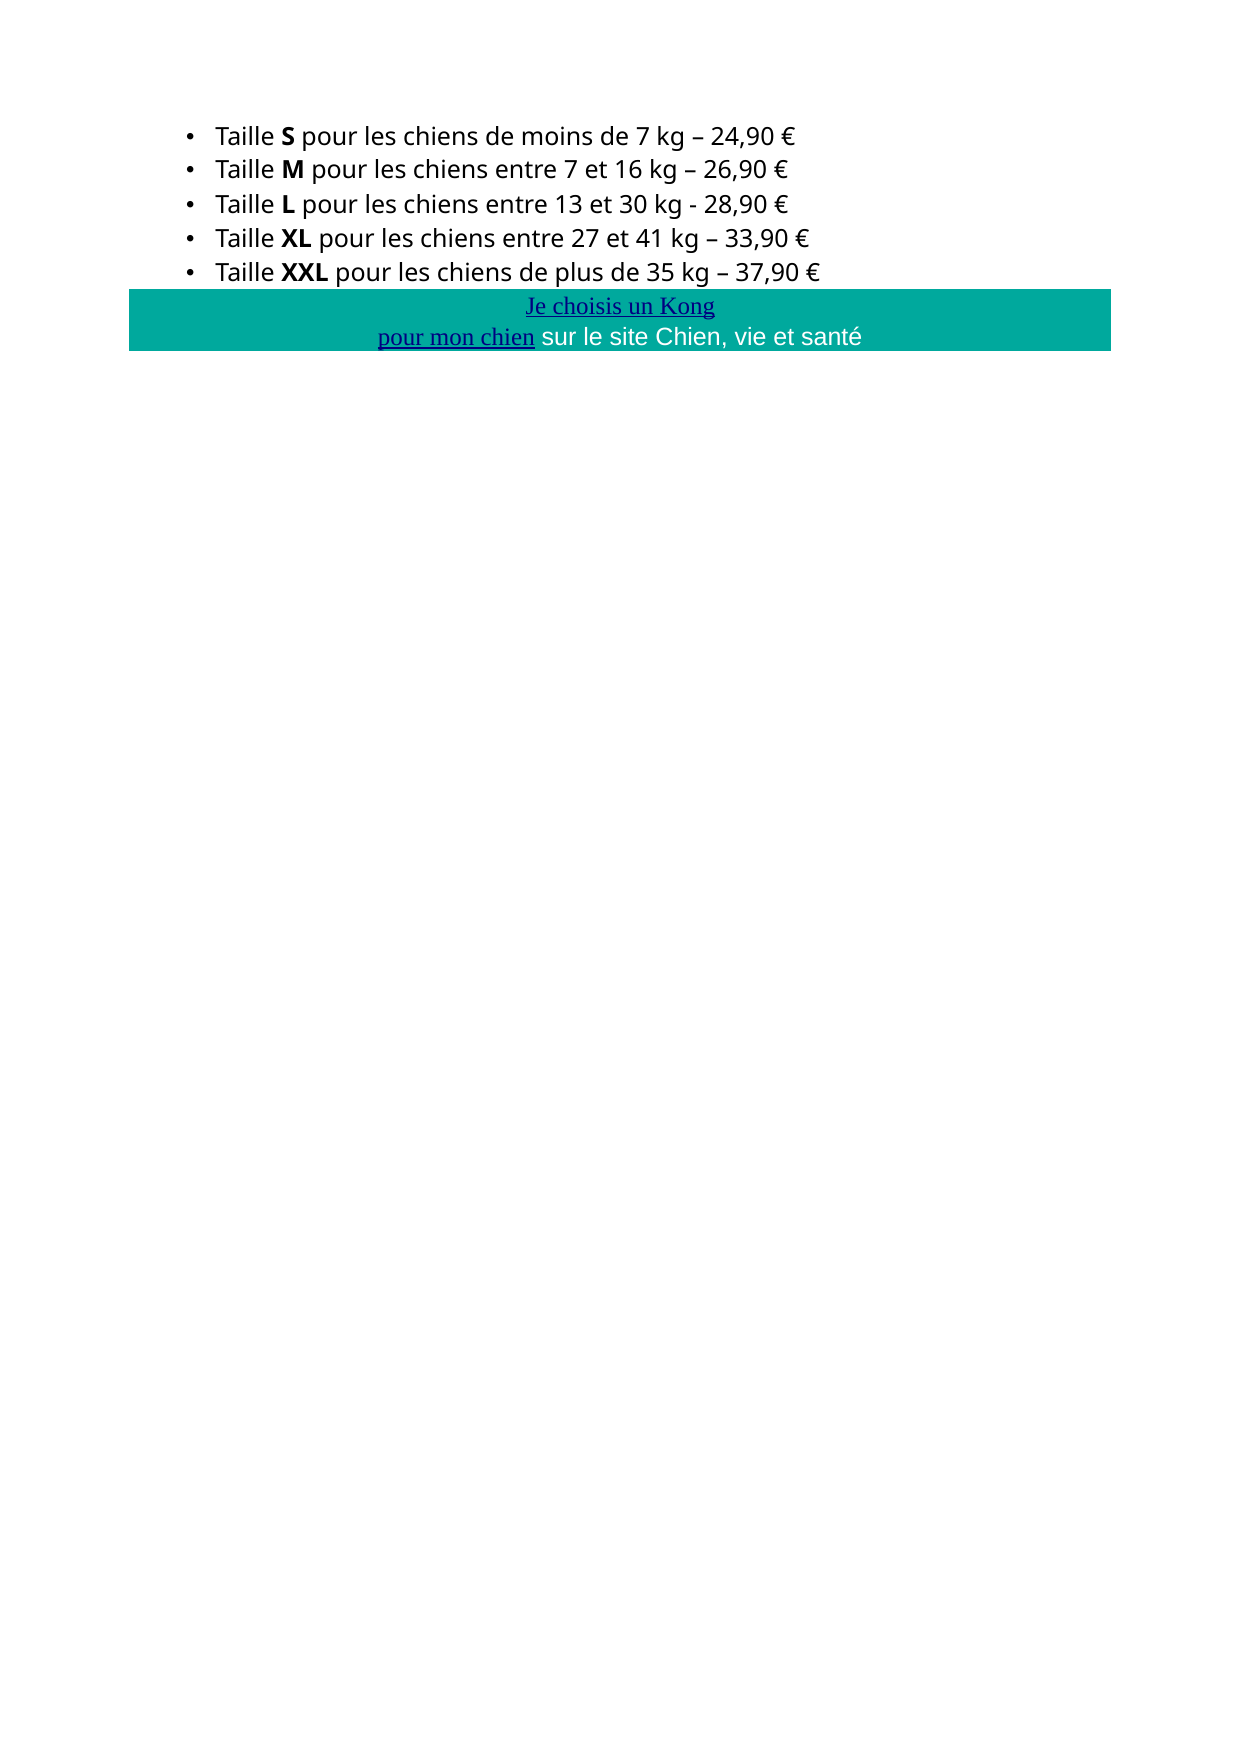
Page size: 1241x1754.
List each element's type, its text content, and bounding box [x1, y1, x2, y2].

table_header Je choisis un Kong pour mon chien sur le site Chien, vie et santé [129, 289, 1111, 351]
table_header [1111, 289, 1122, 351]
table_header Le Kong m’a permis de réaliser de réelles économies dans mon budget friandises. Comme il est réutilisable à l’infini, il est plus rentable les friandises à mâchouiller. Il suffit de le remplir quotidiennement avec une pâtée adaptée à votre budget. 5 tailles du Kong sont disponibles – chacune est vendue avec son assortiment de 3 pâtées bio, de 100g chacune : Taille S pour les chiens de moins de 7 kg – 24,90 € Taille M pour les chiens entre 7 et 16 kg – 26,90 € Taille L pour les chiens entre 13 et 30 kg - 28,90 € Taille XL pour les chiens entre 27 et 41 kg – 33,90 € Taille XXL pour les chiens de plus de 35 kg – 37,90 € [118, 118, 1122, 288]
table_header [118, 289, 129, 351]
table_header [118, 351, 1122, 419]
